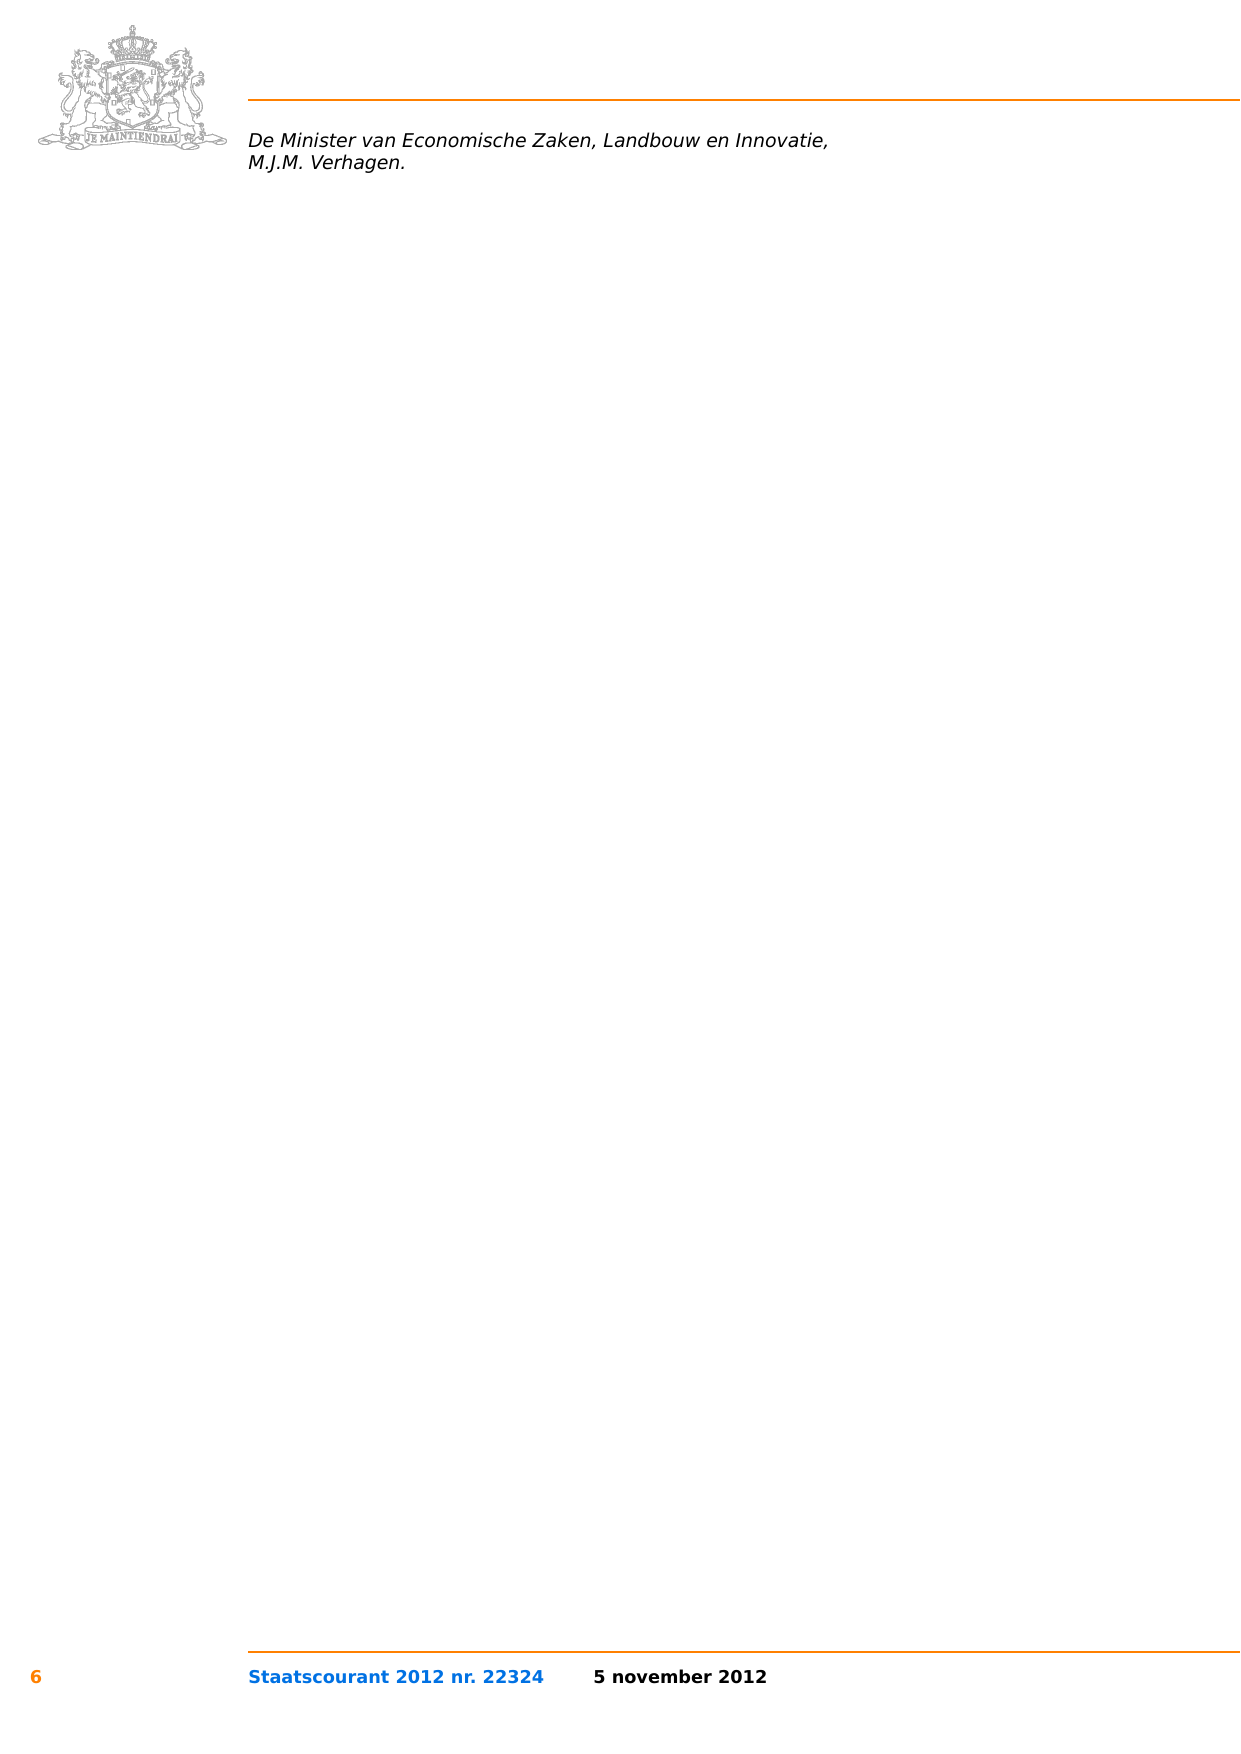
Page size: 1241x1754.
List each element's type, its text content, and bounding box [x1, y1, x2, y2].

text De Minister van Economische Zaken, Landbouw en Innovatie, M.J.M. Verhagen. [248, 130, 1163, 174]
picture [38, 25, 227, 150]
